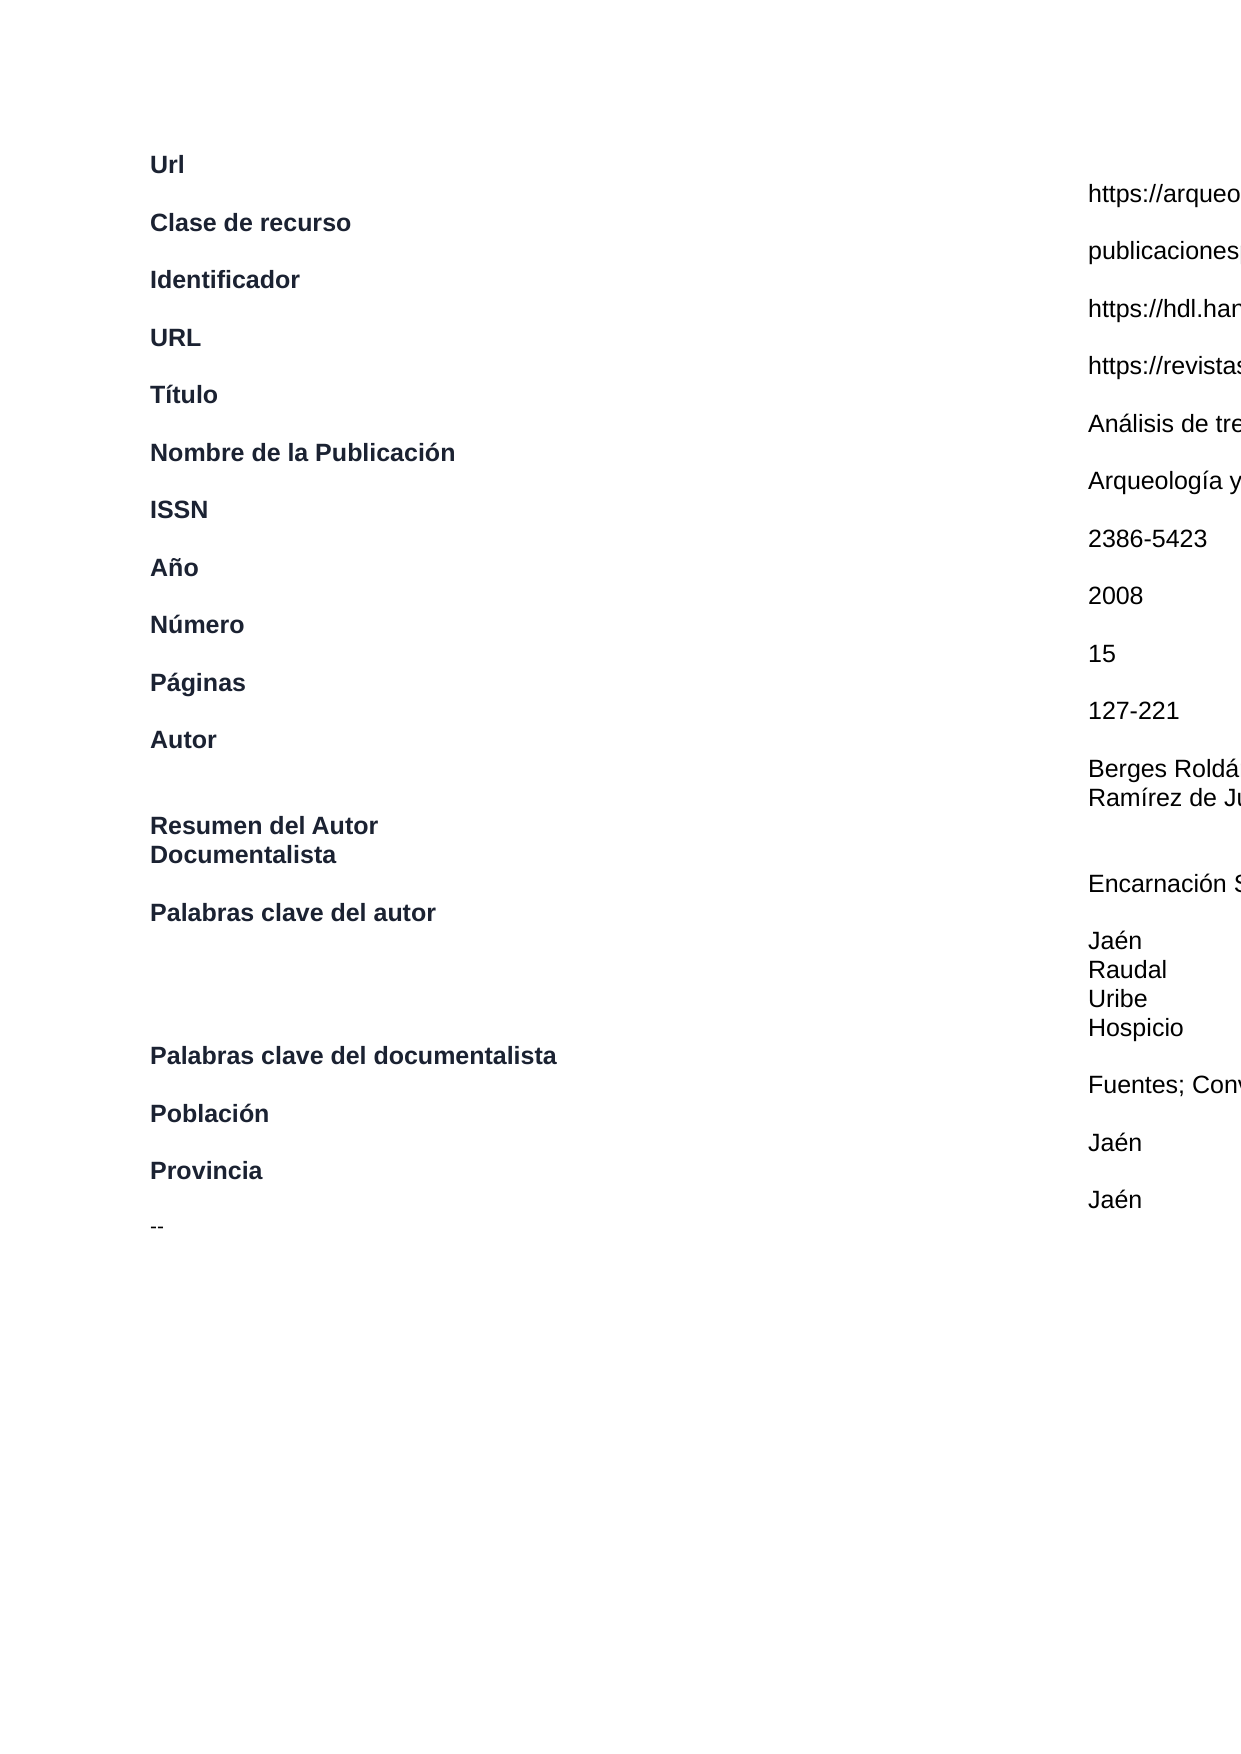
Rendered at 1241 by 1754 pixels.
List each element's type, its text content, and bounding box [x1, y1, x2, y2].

text Nombre de la Publicación [150, 437, 1090, 466]
text Documentalista [150, 840, 1090, 869]
text Url [150, 150, 1090, 179]
text Páginas [150, 667, 1090, 696]
text 2386-5423 [1088, 524, 1240, 552]
text Análisis de tres espacios urbanos giennenses: la fuente, el palacio, el convento [1088, 409, 1240, 437]
text Encarnación Sánchez Arenas [1088, 869, 1240, 897]
text Ramírez de Juan, María Eloísa [1088, 782, 1240, 811]
text Número [150, 610, 1090, 639]
text Clase de recurso [150, 207, 1090, 236]
text Palabras clave del autor [150, 897, 1090, 926]
text https://revistaselectronicas.ujaen.es/index.php/ATM/article/view/1497 [1088, 351, 1240, 380]
text Hospicio [1088, 1012, 1240, 1041]
text ISSN [150, 495, 1090, 524]
text https://arqueologiaislamicadejaen.com/s/public/item/69 [1088, 179, 1240, 207]
text Jaén [1088, 1127, 1240, 1156]
text -- [150, 1214, 1090, 1238]
text Raudal [1088, 955, 1240, 984]
text Palabras clave del documentalista [150, 1041, 1090, 1070]
text Título [150, 380, 1090, 409]
text Jaén [1088, 1185, 1240, 1214]
text URL [150, 322, 1090, 351]
text Arqueología y Territorio Medieval [1088, 466, 1240, 495]
text Fuentes; Conventos; Palacios; Hospicios; Agua; Edificios [1088, 1070, 1240, 1099]
text Autor [150, 725, 1090, 754]
text https://hdl.handle.net/11532/361056 [1088, 294, 1240, 322]
text Población [150, 1099, 1090, 1127]
text Jaén [1088, 926, 1240, 955]
text 127-221 [1088, 696, 1240, 725]
text Resumen del Autor [150, 811, 1090, 840]
text Uribe [1088, 984, 1240, 1012]
text Provincia [150, 1156, 1090, 1185]
text Identificador [150, 265, 1090, 294]
text 15 [1088, 639, 1240, 667]
text Berges Roldán, Luis [1088, 754, 1240, 782]
text publicacionesperiodicas:PublicacionesPeriodicas [1088, 236, 1240, 265]
text 2008 [1088, 581, 1240, 610]
text Año [150, 552, 1090, 581]
